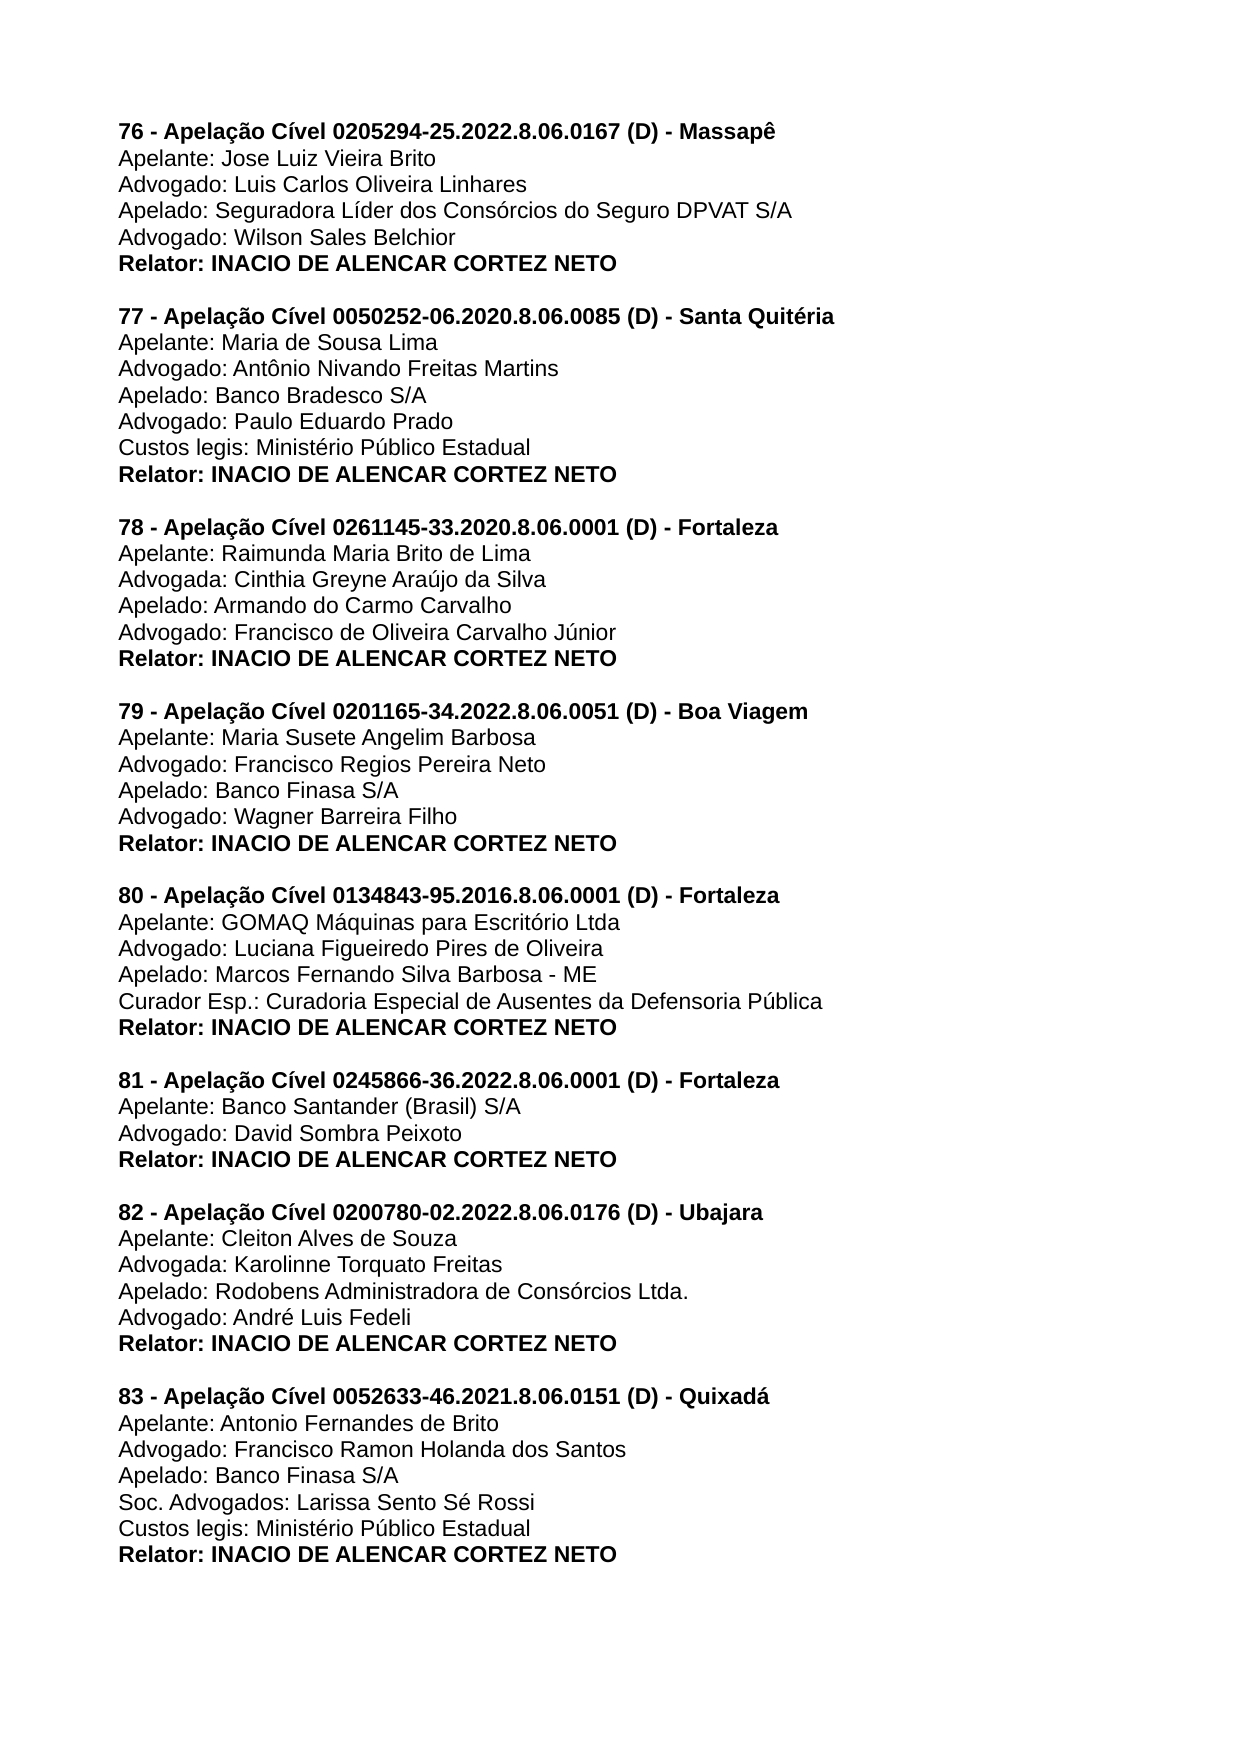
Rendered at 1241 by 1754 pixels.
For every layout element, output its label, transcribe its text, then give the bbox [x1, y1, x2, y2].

text 78 - Apelação Cível 0261145-33.2020.8.06.0001 (D) - Fortaleza [118, 513, 1122, 540]
text Curador Esp.: Curadoria Especial de Ausentes da Defensoria Pública [118, 988, 1122, 1014]
text 81 - Apelação Cível 0245866-36.2022.8.06.0001 (D) - Fortaleza [118, 1067, 1122, 1093]
text Relator: INACIO DE ALENCAR CORTEZ NETO [118, 830, 1122, 856]
text 77 - Apelação Cível 0050252-06.2020.8.06.0085 (D) - Santa Quitéria [118, 303, 1122, 329]
text Apelante: Jose Luiz Vieira Brito [118, 144, 1122, 171]
text Apelado: Armando do Carmo Carvalho [118, 592, 1122, 619]
text Apelado: Rodobens Administradora de Consórcios Ltda. [118, 1278, 1122, 1304]
text Apelado: Seguradora Líder dos Consórcios do Seguro DPVAT S/A [118, 197, 1122, 223]
text Advogada: Karolinne Torquato Freitas [118, 1251, 1122, 1278]
text Apelante: Cleiton Alves de Souza [118, 1225, 1122, 1251]
text Apelante: GOMAQ Máquinas para Escritório Ltda [118, 909, 1122, 935]
text Relator: INACIO DE ALENCAR CORTEZ NETO [118, 1014, 1122, 1041]
text Advogado: David Sombra Peixoto [118, 1119, 1122, 1146]
text Apelante: Maria de Sousa Lima [118, 329, 1122, 355]
text Apelado: Marcos Fernando Silva Barbosa - ME [118, 961, 1122, 988]
text Relator: INACIO DE ALENCAR CORTEZ NETO [118, 250, 1122, 276]
text Apelante: Raimunda Maria Brito de Lima [118, 540, 1122, 566]
text Advogado: Luis Carlos Oliveira Linhares [118, 171, 1122, 197]
text Apelado: Banco Finasa S/A [118, 1462, 1122, 1488]
text Apelado: Banco Bradesco S/A [118, 382, 1122, 408]
text Relator: INACIO DE ALENCAR CORTEZ NETO [118, 1330, 1122, 1357]
text Apelante: Antonio Fernandes de Brito [118, 1409, 1122, 1436]
text Relator: INACIO DE ALENCAR CORTEZ NETO [118, 461, 1122, 487]
text 79 - Apelação Cível 0201165-34.2022.8.06.0051 (D) - Boa Viagem [118, 698, 1122, 724]
text Relator: INACIO DE ALENCAR CORTEZ NETO [118, 645, 1122, 672]
text 83 - Apelação Cível 0052633-46.2021.8.06.0151 (D) - Quixadá [118, 1383, 1122, 1409]
text 82 - Apelação Cível 0200780-02.2022.8.06.0176 (D) - Ubajara [118, 1199, 1122, 1225]
text Advogado: Paulo Eduardo Prado [118, 408, 1122, 434]
text Advogado: Wilson Sales Belchior [118, 223, 1122, 250]
text Relator: INACIO DE ALENCAR CORTEZ NETO [118, 1541, 1122, 1568]
text Advogada: Cinthia Greyne Araújo da Silva [118, 566, 1122, 592]
text Advogado: Francisco Ramon Holanda dos Santos [118, 1436, 1122, 1462]
text Advogado: Antônio Nivando Freitas Martins [118, 355, 1122, 382]
text Apelante: Maria Susete Angelim Barbosa [118, 724, 1122, 751]
text Advogado: Francisco Regios Pereira Neto [118, 751, 1122, 777]
text Apelado: Banco Finasa S/A [118, 777, 1122, 803]
text Relator: INACIO DE ALENCAR CORTEZ NETO [118, 1146, 1122, 1172]
text Apelante: Banco Santander (Brasil) S/A [118, 1093, 1122, 1119]
text Advogado: Luciana Figueiredo Pires de Oliveira [118, 935, 1122, 961]
text Custos legis: Ministério Público Estadual [118, 434, 1122, 461]
text 80 - Apelação Cível 0134843-95.2016.8.06.0001 (D) - Fortaleza [118, 882, 1122, 909]
text Advogado: Wagner Barreira Filho [118, 803, 1122, 830]
text Advogado: André Luis Fedeli [118, 1304, 1122, 1330]
text Custos legis: Ministério Público Estadual [118, 1515, 1122, 1541]
text 76 - Apelação Cível 0205294-25.2022.8.06.0167 (D) - Massapê [118, 118, 1122, 144]
text Advogado: Francisco de Oliveira Carvalho Júnior [118, 619, 1122, 645]
text Soc. Advogados: Larissa Sento Sé Rossi [118, 1488, 1122, 1515]
